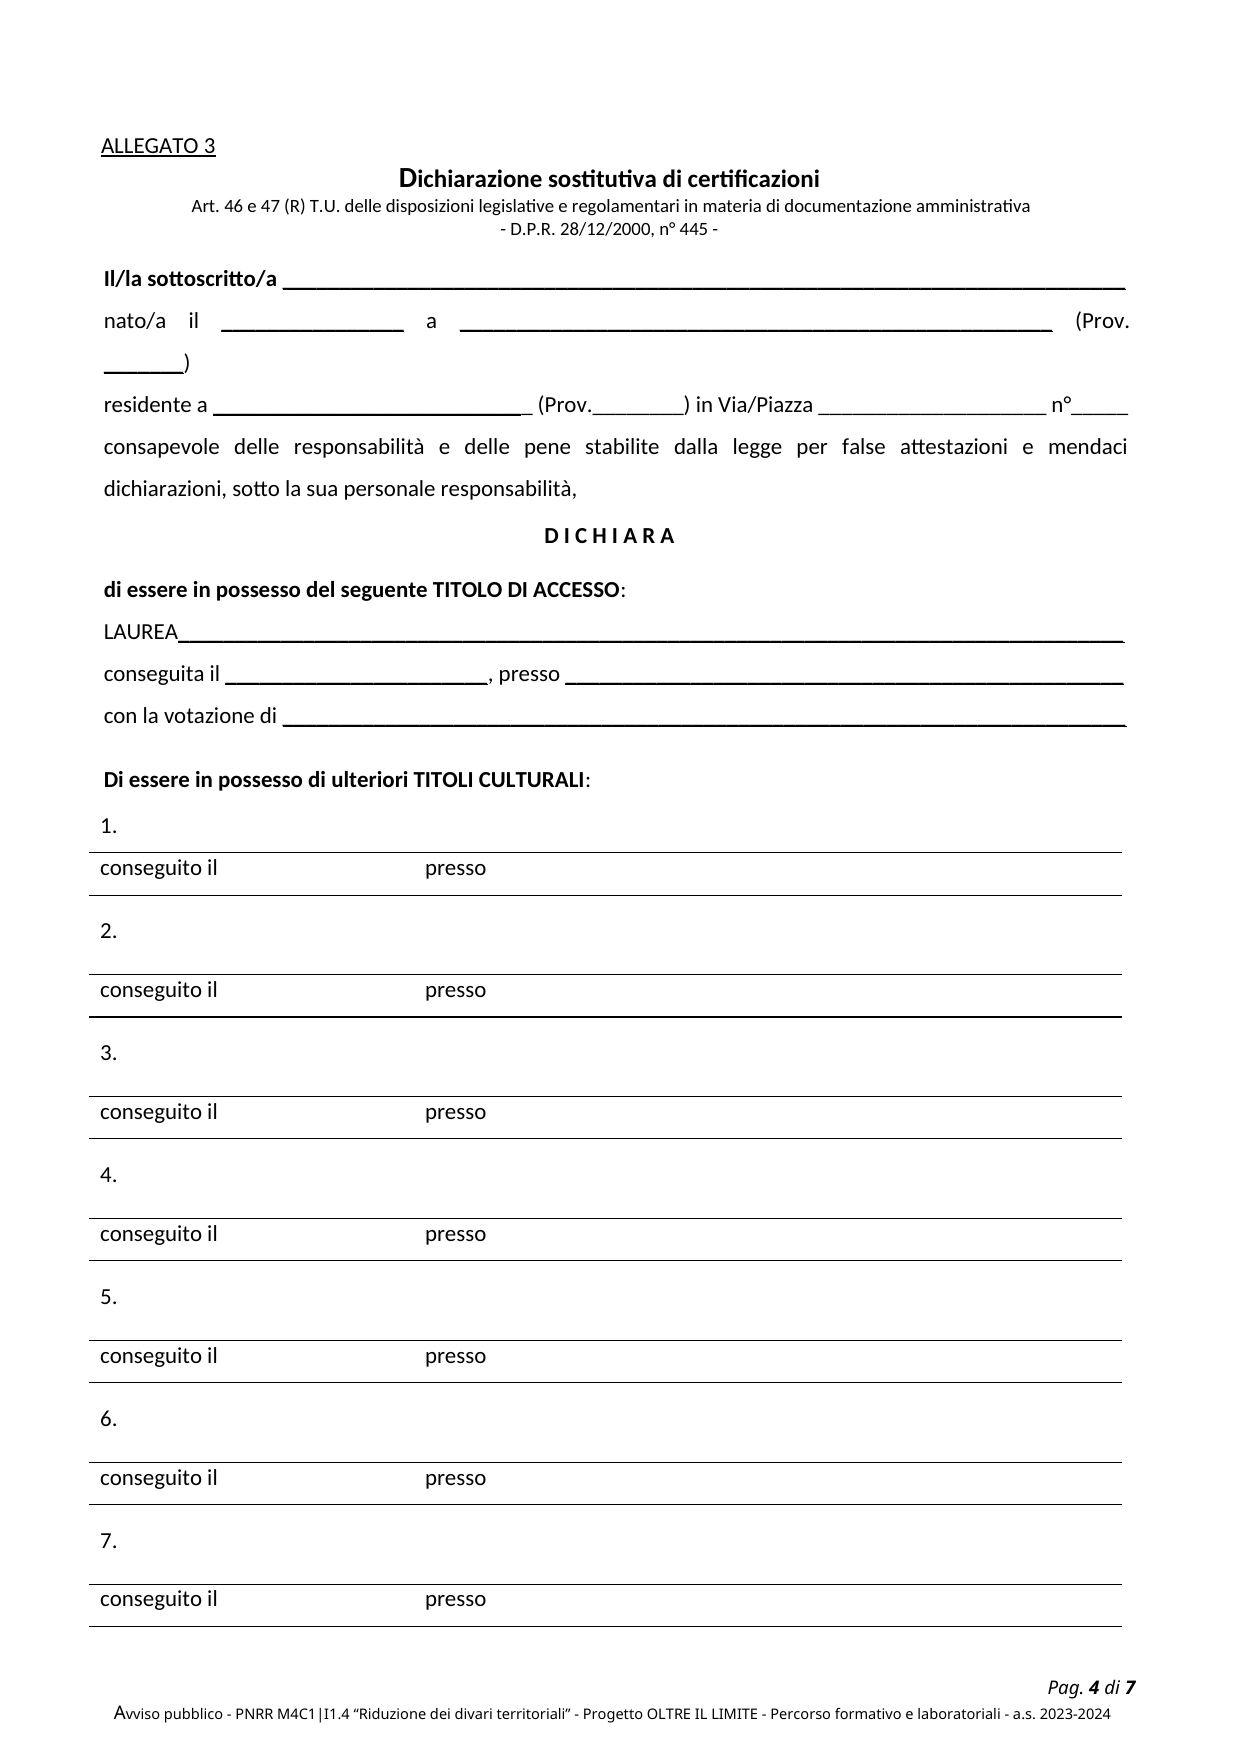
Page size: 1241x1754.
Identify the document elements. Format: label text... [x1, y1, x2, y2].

table_cell 4. [89, 1139, 1122, 1218]
text nato/a il ________________ a ____________________________________________________ (Prov. _______) [103, 306, 1130, 376]
table_header 1. [89, 811, 1122, 852]
table_cell presso [414, 1585, 1122, 1626]
table_cell 3. [89, 1018, 1122, 1096]
table_cell 7. [89, 1505, 1122, 1583]
table_cell presso [414, 853, 1122, 894]
table_cell conseguito il [89, 1585, 413, 1626]
table_cell presso [414, 975, 1122, 1016]
text Dichiarazione sostitutiva di certificazioni [89, 159, 1130, 195]
table_cell presso [414, 1219, 1122, 1260]
text - D.P.R. 28/12/2000, n° 445 - [89, 218, 1130, 241]
text consapevole delle responsabilità e delle pene stabilite dalla legge per false attestazioni e mendaci dichiarazioni, sotto la sua personale responsabilità, [103, 432, 1130, 502]
text con la votazione di __________________________________________________________________________ [89, 701, 1130, 729]
text di essere in possesso del seguente TITOLO DI ACCESSO: [89, 576, 1130, 603]
table_cell conseguito il [89, 1097, 413, 1138]
text residente a ____________________________ (Prov.________) in Via/Piazza ____________________ n°_____ [103, 390, 1130, 418]
subtitle Il/la sottoscritto/a __________________________________________________________________________ [103, 264, 1130, 292]
table_cell 6. [89, 1383, 1122, 1462]
table_cell presso [414, 1341, 1122, 1382]
text LAUREA___________________________________________________________________________________ [89, 617, 1130, 646]
table_cell conseguito il [89, 1219, 413, 1260]
subtitle D I C H I A R A [89, 521, 1130, 549]
table_cell presso [414, 1097, 1122, 1138]
text ALLEGATO 3 [101, 131, 1130, 159]
table_cell 2. [89, 896, 1122, 974]
table_cell presso [414, 1463, 1122, 1504]
text Di essere in possesso di ulteriori TITOLI CULTURALI: [89, 765, 1130, 793]
text Art. 46 e 47 (R) T.U. delle disposizioni legislative e regolamentari in materia di documentazione amministrativa [89, 195, 1130, 218]
table_cell conseguito il [89, 1341, 413, 1382]
table_cell conseguito il [89, 1463, 413, 1504]
text conseguita il _______________________, presso _________________________________________________ [89, 659, 1130, 687]
table_cell conseguito il [89, 853, 413, 894]
table_cell conseguito il [89, 975, 413, 1016]
table_cell 5. [89, 1261, 1122, 1340]
